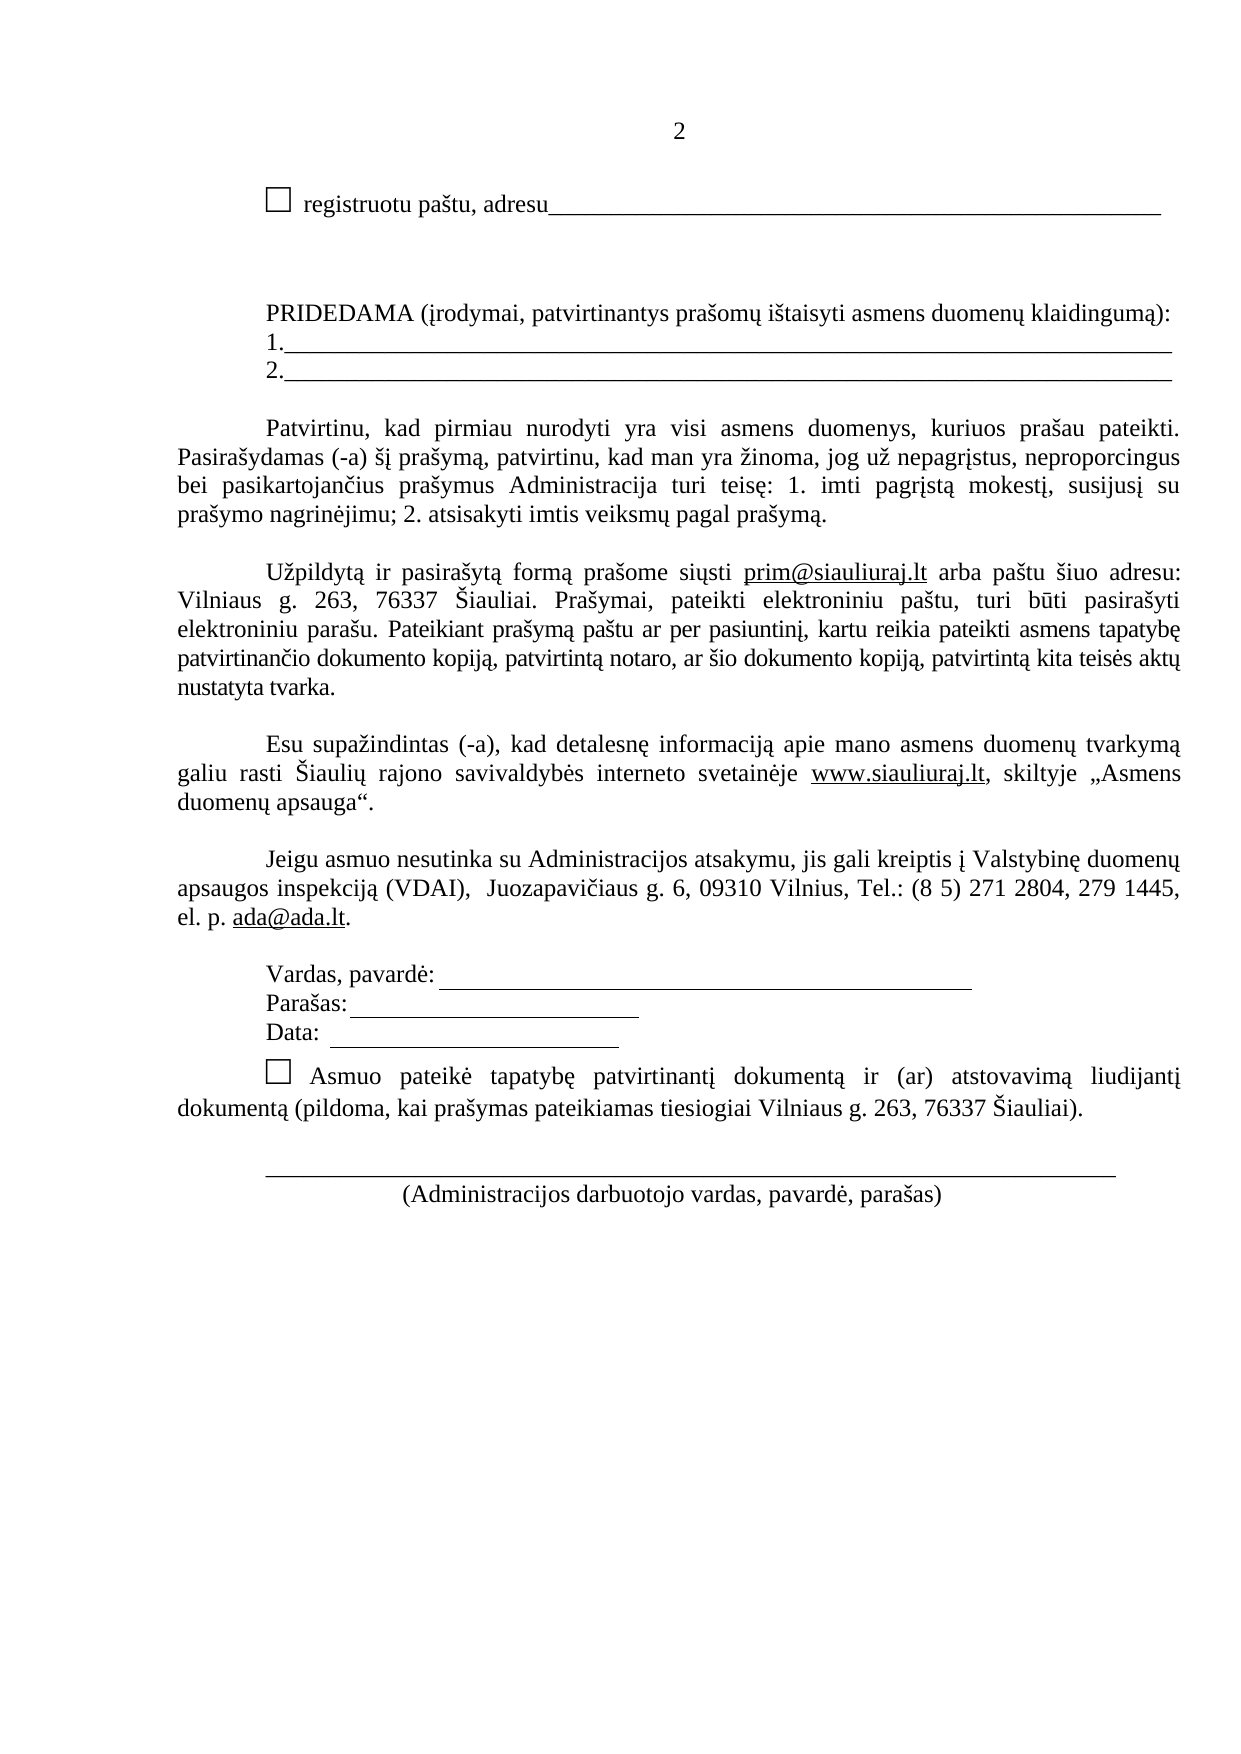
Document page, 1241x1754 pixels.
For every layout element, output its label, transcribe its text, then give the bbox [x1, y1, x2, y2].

text (Administracijos darbuotojo vardas, pavardė, parašas) [177, 1179, 1182, 1208]
text Parašas: [177, 988, 1182, 1017]
text 1._______________________________________________________________________ [177, 327, 1182, 355]
text Vardas, pavardė: [177, 959, 1182, 988]
text 2._______________________________________________________________________ [177, 355, 1182, 384]
text ____________________________________________________________________ [177, 1151, 1182, 1179]
text Jeigu asmuo nesutinka su Administracijos atsakymu, jis gali kreiptis į Valstybinę duomenų apsaugos inspekciją (VDAI), Juozapavičiaus g. 6, 09310 Vilnius, Tel.: (8 5) 271 2804, 279 1445, el. p. ada@ada.lt. [177, 844, 1182, 930]
text Patvirtinu, kad pirmiau nurodyti yra visi asmens duomenys, kuriuos prašau pateikti. Pasirašydamas (-a) šį prašymą, patvirtinu, kad man yra žinoma, jog už nepagrįstus, neproporcingus bei pasikartojančius prašymus Administracija turi teisę: 1. imti pagrįstą mokestį, susijusį su prašymo nagrinėjimu; 2. atsisakyti imtis veiksmų pagal prašymą. [177, 413, 1182, 528]
text Data: [177, 1017, 1182, 1045]
text Esu supažindintas (-a), kad detalesnę informaciją apie mano asmens duomenų tvarkymą galiu rasti Šiaulių rajono savivaldybės interneto svetainėje www.siauliuraj.lt, skiltyje „Asmens duomenų apsauga“. [177, 729, 1182, 815]
text □ Asmuo pateikė tapatybę patvirtinantį dokumentą ir (ar) atstovavimą liudijantį dokumentą (pildoma, kai prašymas pateikiamas tiesiogiai Vilniaus g. 263, 76337 Šiauliai). [177, 1045, 1182, 1122]
text PRIDEDAMA (įrodymai, patvirtinantys prašomų ištaisyti asmens duomenų klaidingumą): [177, 298, 1182, 327]
text Užpildytą ir pasirašytą formą prašome siųsti prim@siauliuraj.lt arba paštu šiuo adresu: Vilniaus g. 263, 76337 Šiauliai. Prašymai, pateikti elektroniniu paštu, turi būti pasirašyti elektroniniu parašu. Pateikiant prašymą paštu ar per pasiuntinį, kartu reikia pateikti asmens tapatybę patvirtinančio dokumento kopiją, patvirtintą notaro, ar šio dokumento kopiją, patvirtintą kita teisės aktų nustatyta tvarka. [177, 557, 1182, 700]
text □ registruotu paštu, adresu_________________________________________________ [177, 173, 1182, 221]
